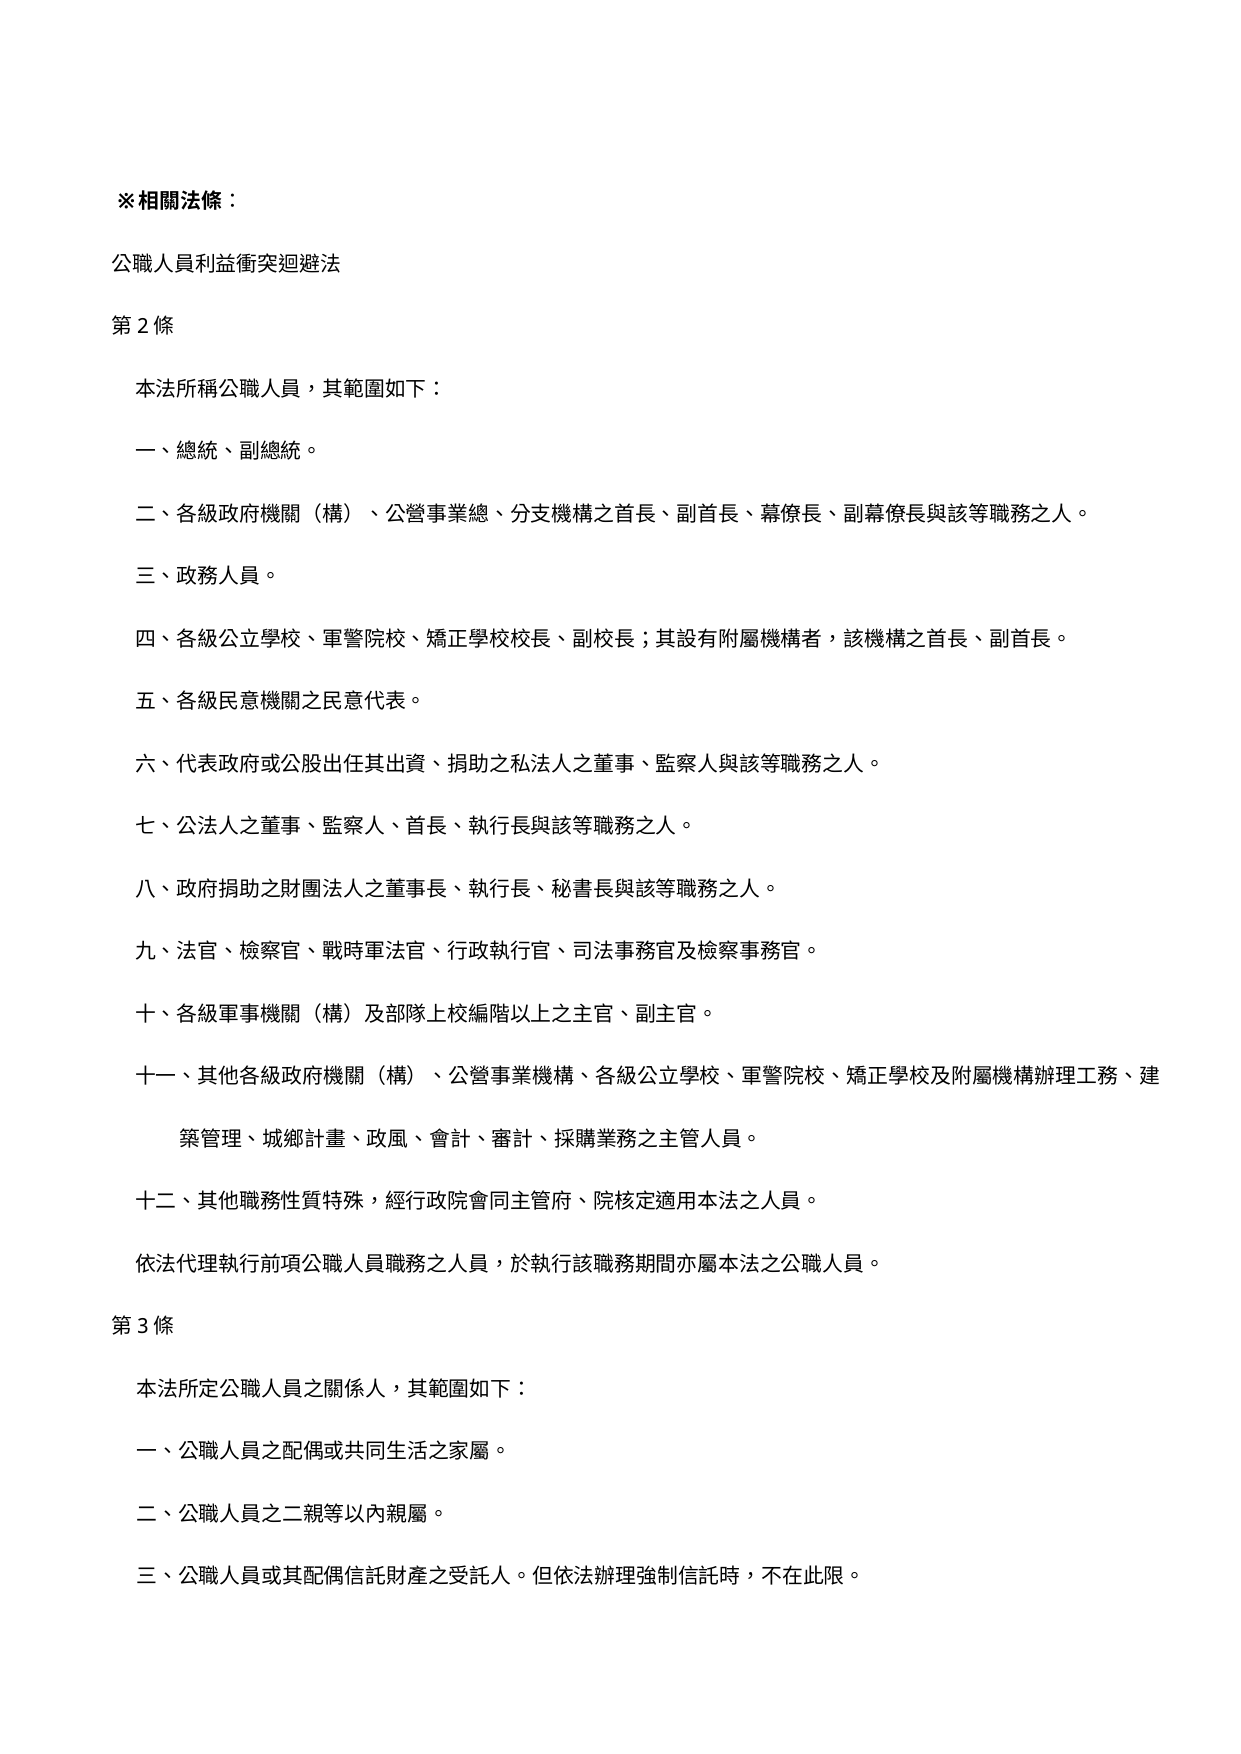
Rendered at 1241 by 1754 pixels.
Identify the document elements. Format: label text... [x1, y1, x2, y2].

text 依法代理執行前項公職人員職務之人員，於執行該職務期間亦屬本法之公職人員。 [135, 1221, 1163, 1283]
text 第3條 [111, 1283, 1163, 1346]
text 十二、其他職務性質特殊，經行政院會同主管府、院核定適用本法之人員。 [135, 1158, 1163, 1221]
text 五、各級民意機關之民意代表。 [135, 658, 1163, 721]
text 二、各級政府機關（構）、公營事業總、分支機構之首長、副首長、幕僚長、副幕僚長與該等職務之人。 [135, 471, 1163, 533]
text 三、政務人員。 [135, 533, 1163, 596]
text 一、總統、副總統。 [135, 408, 1163, 471]
text ※相關法條： [113, 158, 1163, 221]
text 第2條 [111, 283, 1163, 346]
text 本法所稱公職人員，其範圍如下： [135, 346, 1163, 408]
text 十、各級軍事機關（構）及部隊上校編階以上之主官、副主官。 [135, 971, 1163, 1033]
text 七、公法人之董事、監察人、首長、執行長與該等職務之人。 [135, 783, 1163, 846]
text 六、代表政府或公股出任其出資、捐助之私法人之董事、監察人與該等職務之人。 [135, 721, 1163, 783]
text 三、公職人員或其配偶信託財產之受託人。但依法辦理強制信託時，不在此限。 [136, 1533, 1163, 1596]
text 本法所定公職人員之關係人，其範圍如下： [136, 1346, 1163, 1408]
text 公職人員利益衝突迴避法 [111, 221, 1163, 283]
text 四、各級公立學校、軍警院校、矯正學校校長、副校長；其設有附屬機構者，該機構之首長、副首長。 [135, 596, 1163, 658]
text 一、公職人員之配偶或共同生活之家屬。 [136, 1408, 1163, 1471]
text 九、法官、檢察官、戰時軍法官、行政執行官、司法事務官及檢察事務官。 [135, 908, 1163, 971]
text 八、政府捐助之財團法人之董事長、執行長、秘書長與該等職務之人。 [135, 846, 1163, 908]
text 十一、其他各級政府機關（構）、公營事業機構、各級公立學校、軍警院校、矯正學校及附屬機構辦理工務、建築管理、城鄉計畫、政風、會計、審計、採購業務之主管人員。 [135, 1033, 1163, 1158]
text 二、公職人員之二親等以內親屬。 [136, 1471, 1163, 1533]
